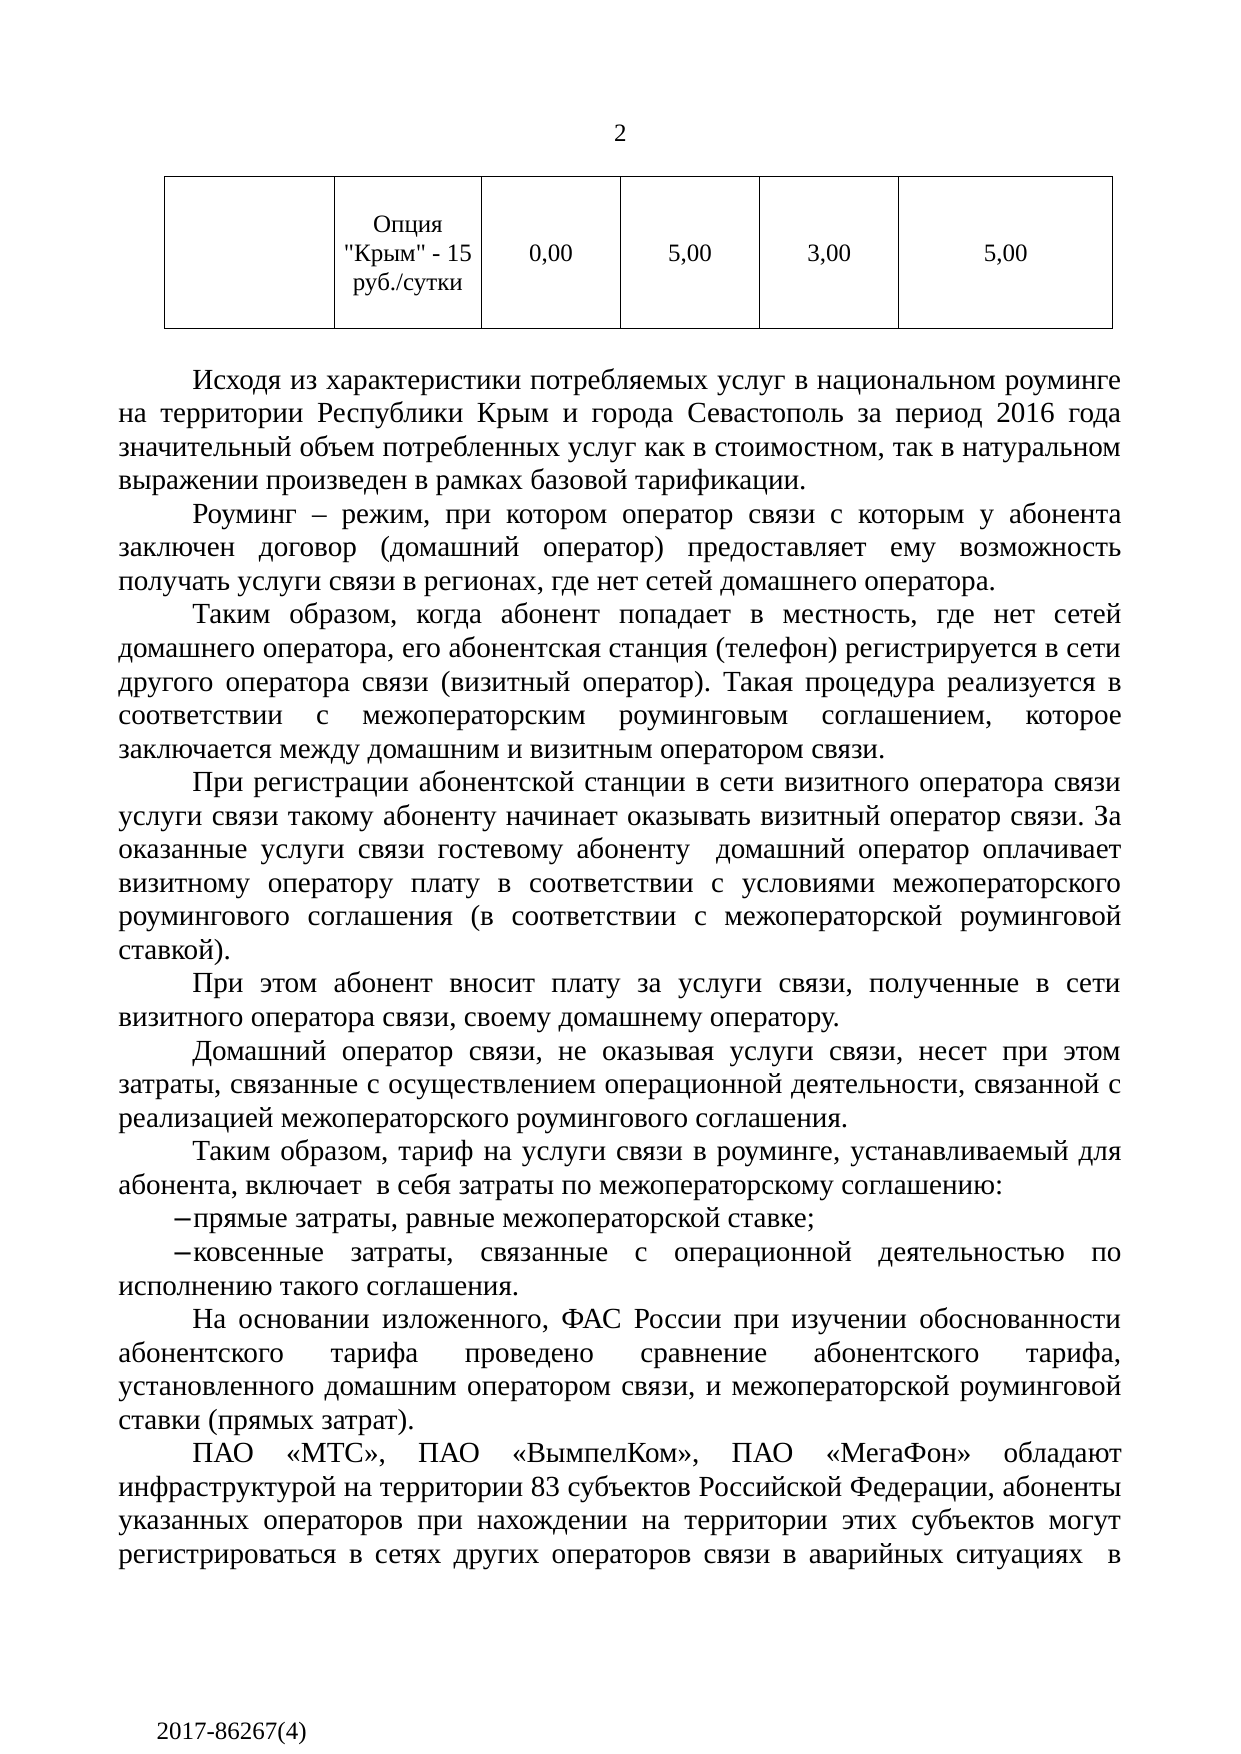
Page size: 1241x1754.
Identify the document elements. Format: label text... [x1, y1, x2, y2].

list ковсенные затраты, связанные с операционной деятельностью по исполнению такого соглашения. [118, 1234, 1122, 1301]
text При этом абонент вносит плату за услуги связи, полученные в сети визитного оператора связи, своему домашнему оператору. [118, 966, 1122, 1033]
text Таким образом, когда абонент попадает в местность, где нет сетей домашнего оператора, его абонентская станция (телефон) регистрируется в сети другого оператора связи (визитный оператор). Такая процедура реализуется в соответствии с межоператорским роуминговым соглашением, которое заключается между домашним и визитным оператором связи. [118, 597, 1122, 764]
text Исходя из характеристики потребляемых услуг в национальном роуминге на территории Республики Крым и города Севастополь за период 2016 года значительный объем потребленных услуг как в стоимостном, так в натуральном выражении произведен в рамках базовой тарификации. [118, 362, 1122, 496]
table_cell [165, 177, 334, 328]
table_cell 5,00 [621, 177, 759, 328]
text Домашний оператор связи, не оказывая услуги связи, несет при этом затраты, связанные с осуществлением операционной деятельности, связанной с реализацией межоператорского роумингового соглашения. [118, 1033, 1122, 1133]
table_cell Опция "Крым" - 15 руб./сутки [335, 177, 481, 328]
text На основании изложенного, ФАС России при изучении обоснованности абонентского тарифа проведено сравнение абонентского тарифа, установленного домашним оператором связи, и межоператорской роуминговой ставки (прямых затрат). [118, 1301, 1122, 1435]
text Роуминг – режим, при котором оператор связи с которым у абонента заключен договор (домашний оператор) предоставляет ему возможность получать услуги связи в регионах, где нет сетей домашнего оператора. [118, 496, 1122, 597]
text При регистрации абонентской станции в сети визитного оператора связи услуги связи такому абоненту начинает оказывать визитный оператор связи. За оказанные услуги связи гостевому абоненту домашний оператор оплачивает визитному оператору плату в соответствии с условиями межоператорского роумингового соглашения (в соответствии с межоператорской роуминговой ставкой). [118, 764, 1122, 966]
text Таким образом, тариф на услуги связи в роуминге, устанавливаемый для абонента, включает в себя затраты по межоператорскому соглашению: [118, 1133, 1122, 1200]
text ПАО «МТС», ПАО «ВымпелКом», ПАО «МегаФон» обладают инфраструктурой на территории 83 субъектов Российской Федерации, абоненты указанных операторов при нахождении на территории этих субъектов могут регистрироваться в сетях других операторов связи в аварийных ситуациях в [118, 1435, 1122, 1569]
list прямые затраты, равные межоператорской ставке; [118, 1200, 1122, 1234]
table_cell 0,00 [482, 177, 620, 328]
table_cell 5,00 [899, 177, 1112, 328]
table_cell 3,00 [760, 177, 898, 328]
